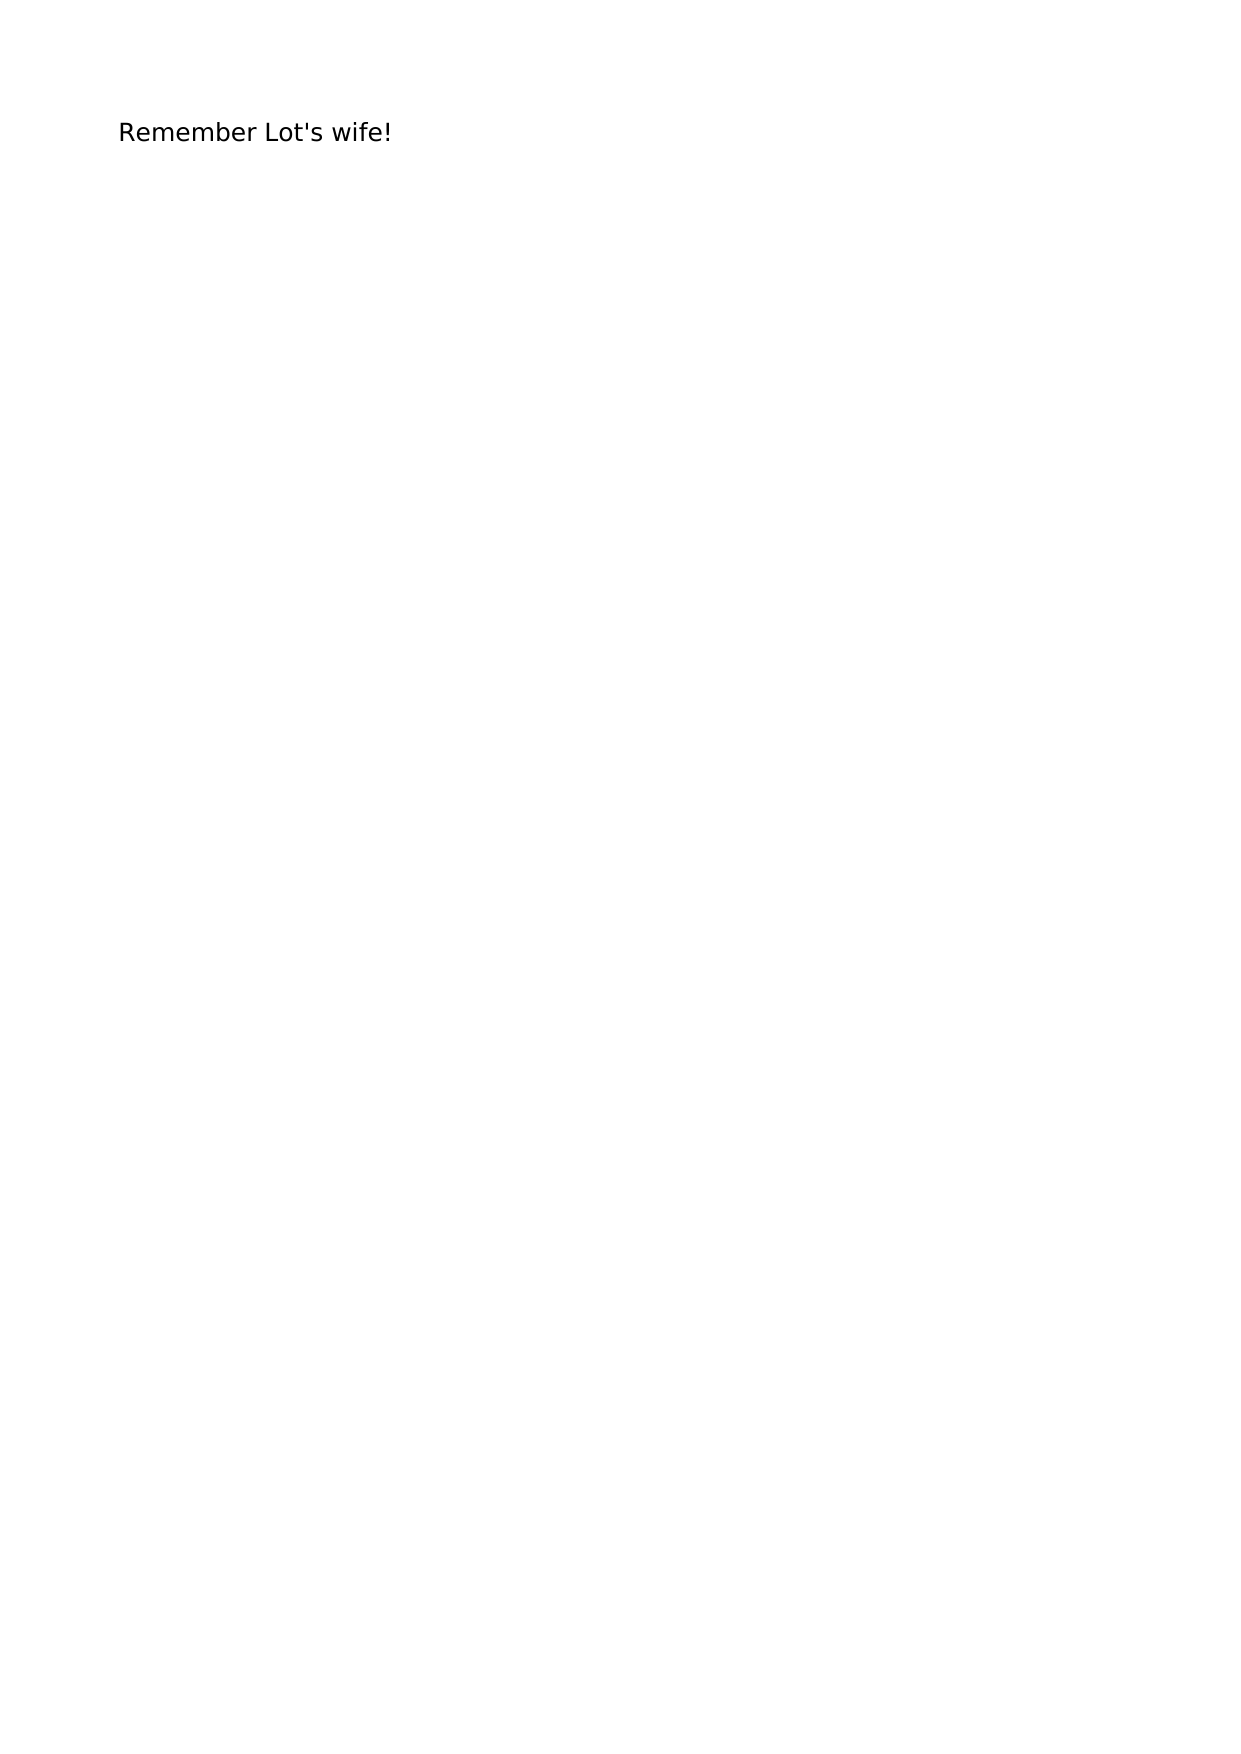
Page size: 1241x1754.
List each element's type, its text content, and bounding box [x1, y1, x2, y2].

text Remember Lot's wife! [118, 118, 1122, 147]
